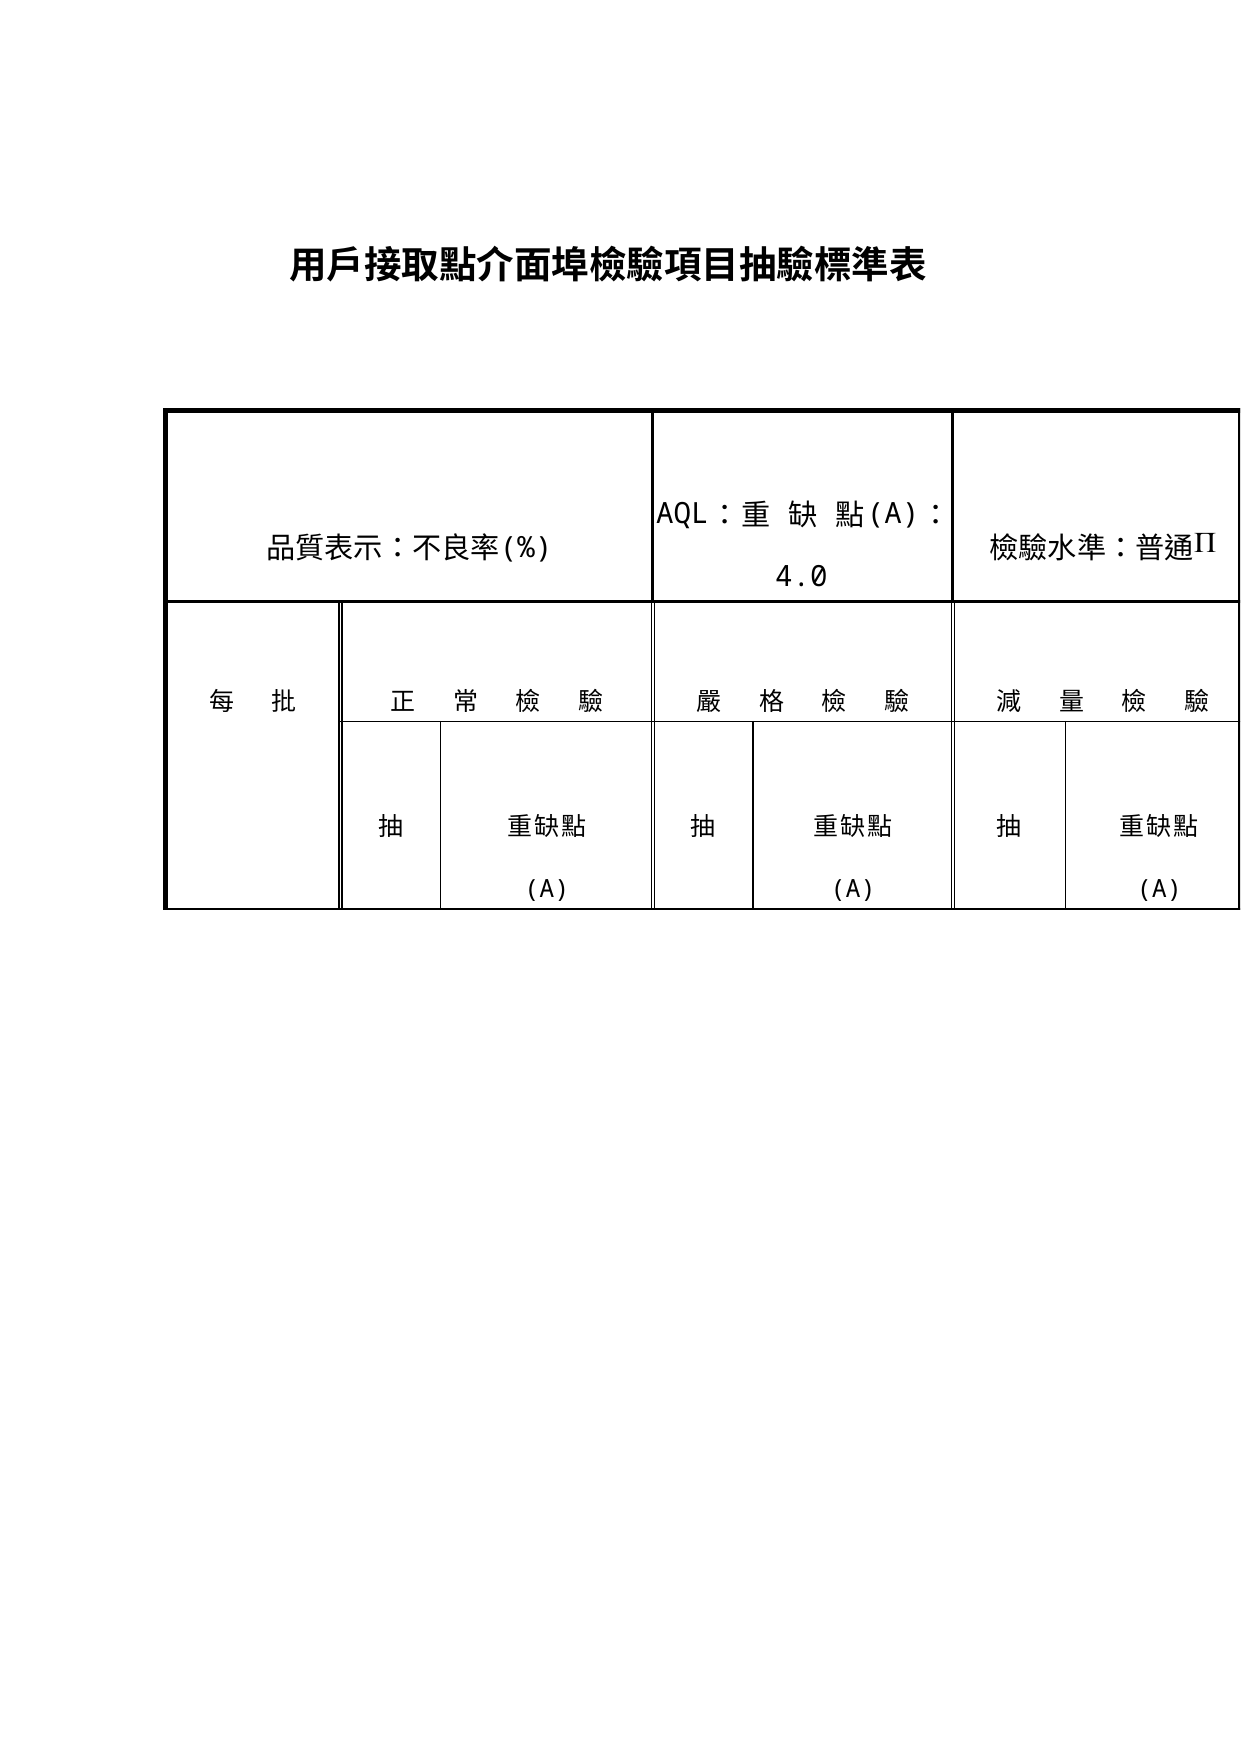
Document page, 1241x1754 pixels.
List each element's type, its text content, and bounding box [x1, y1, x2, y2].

table_cell 抽 [343, 722, 440, 908]
table_cell 每 批 數 量 (埠) [168, 603, 338, 908]
table_header 品質表示：不良率(%) [168, 413, 651, 600]
text 用戶接取點介面埠檢驗項目抽驗標準表 [162, 221, 1053, 283]
table_cell 重缺點 (A) [1066, 722, 1238, 908]
table_cell 嚴 格 檢 驗 [655, 603, 951, 721]
table_cell 減 量 檢 驗 [955, 603, 1238, 721]
table_cell 抽 [955, 722, 1065, 908]
table_header AQL：重 缺 點(A)：4.0 [654, 413, 951, 600]
table_cell 正 常 檢 驗 [343, 603, 651, 721]
table_header 檢驗水準：普通 [954, 413, 1238, 600]
table_cell 重缺點 (A) [441, 722, 651, 908]
table_cell 重缺點 (A) [754, 722, 951, 908]
table_cell 抽 [655, 722, 752, 908]
